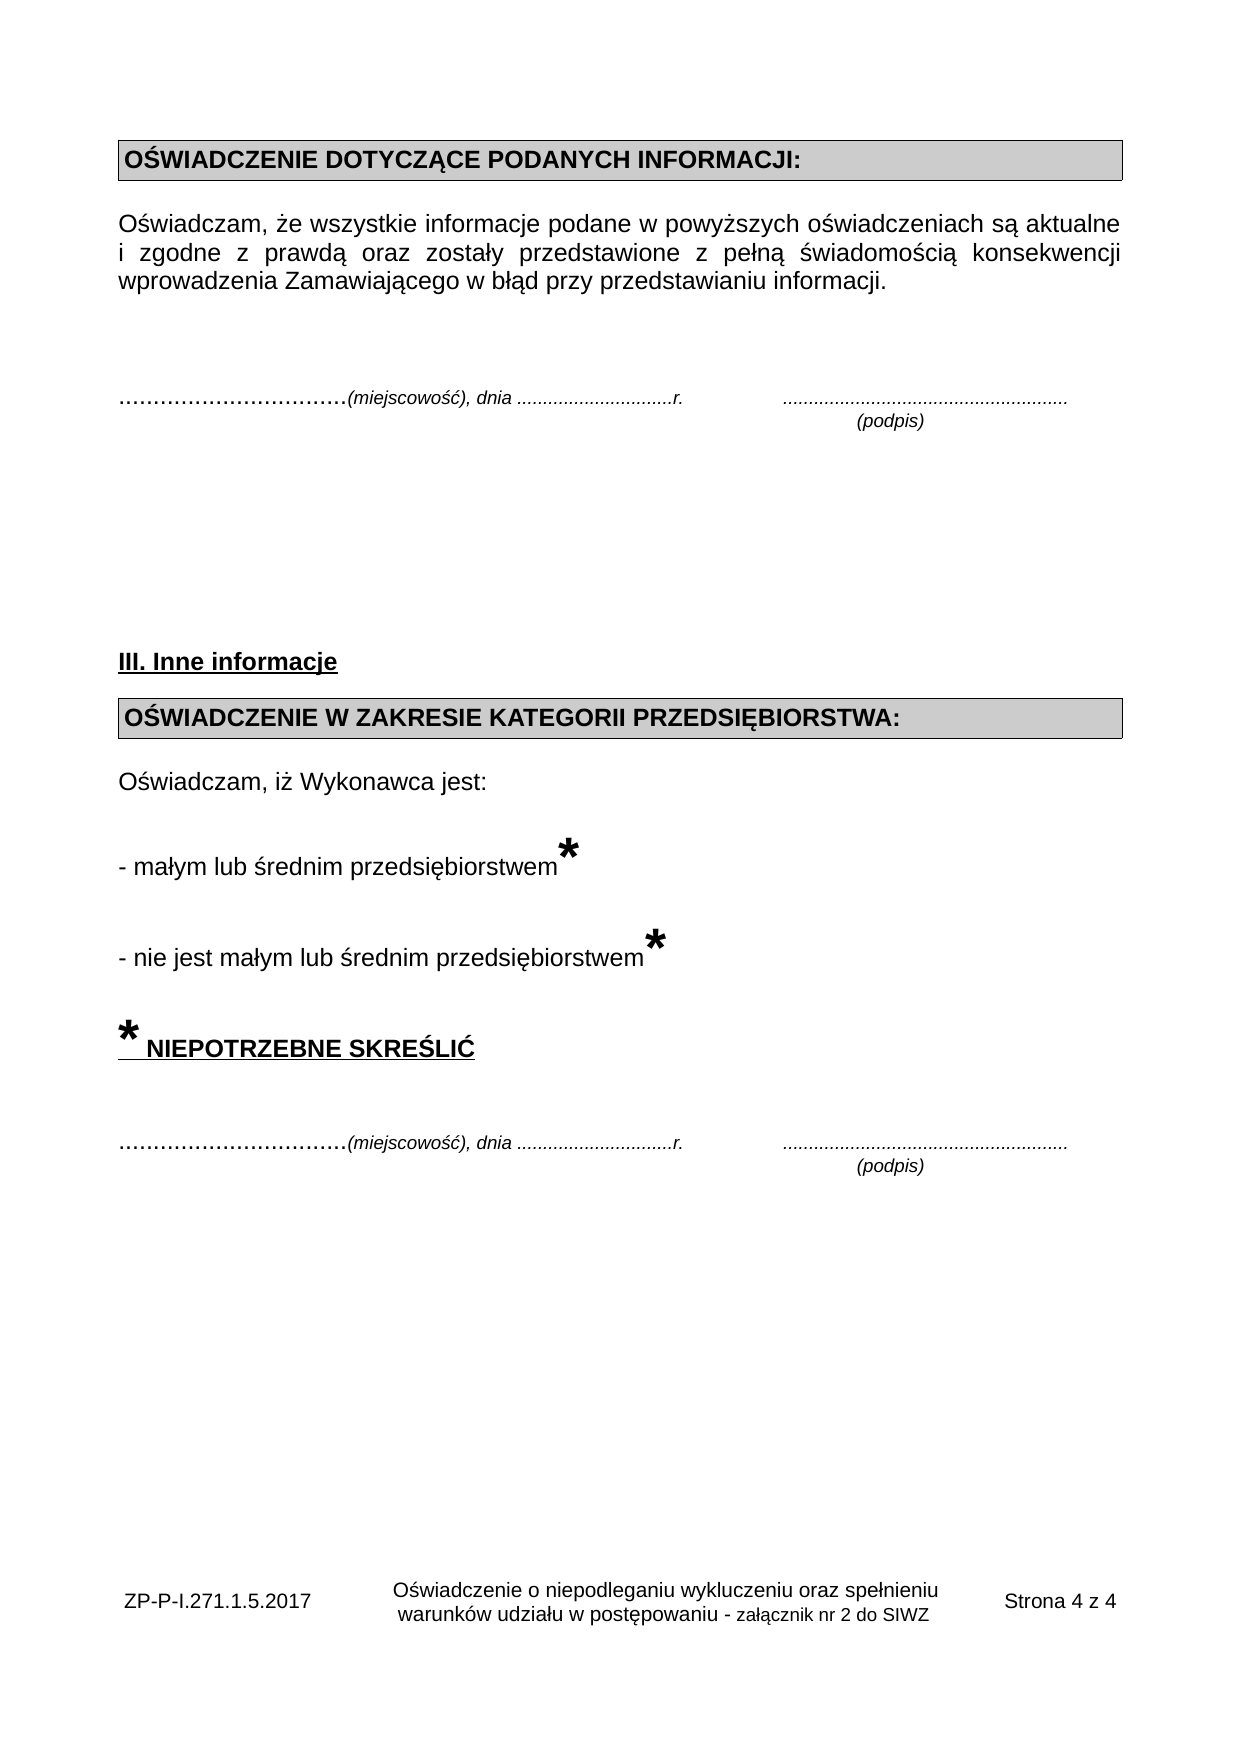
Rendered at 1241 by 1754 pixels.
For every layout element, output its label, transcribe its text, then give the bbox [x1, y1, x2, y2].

text Oświadczam, iż Wykonawca jest: - małym lub średnim przedsiębiorstwem* - nie jest małym lub średnim przedsiębiorstwem* [118, 767, 1122, 1006]
table_header OŚWIADCZENIE W ZAKRESIE KATEGORII PRZEDSIĘBIORSTWA: [119, 699, 1122, 738]
text .................................(miejscowość), dnia ..............................r. ....................................................... [118, 1126, 1122, 1155]
table_header OŚWIADCZENIE DOTYCZĄCE PODANYCH INFORMACJI: [119, 141, 1122, 180]
text III. Inne informacje [118, 626, 1122, 676]
text (podpis) [118, 410, 1122, 432]
text .................................(miejscowość), dnia ..............................r. ....................................................... [118, 381, 1122, 410]
text (podpis) [118, 1155, 1122, 1176]
text Oświadczam, że wszystkie informacje podane w powyższych oświadczeniach są aktualne i zgodne z prawdą oraz zostały przedstawione z pełną świadomością konsekwencji wprowadzenia Zamawiającego w błąd przy przedstawianiu informacji. [118, 209, 1122, 295]
text * NIEPOTRZEBNE SKREŚLIĆ [118, 1006, 1122, 1069]
